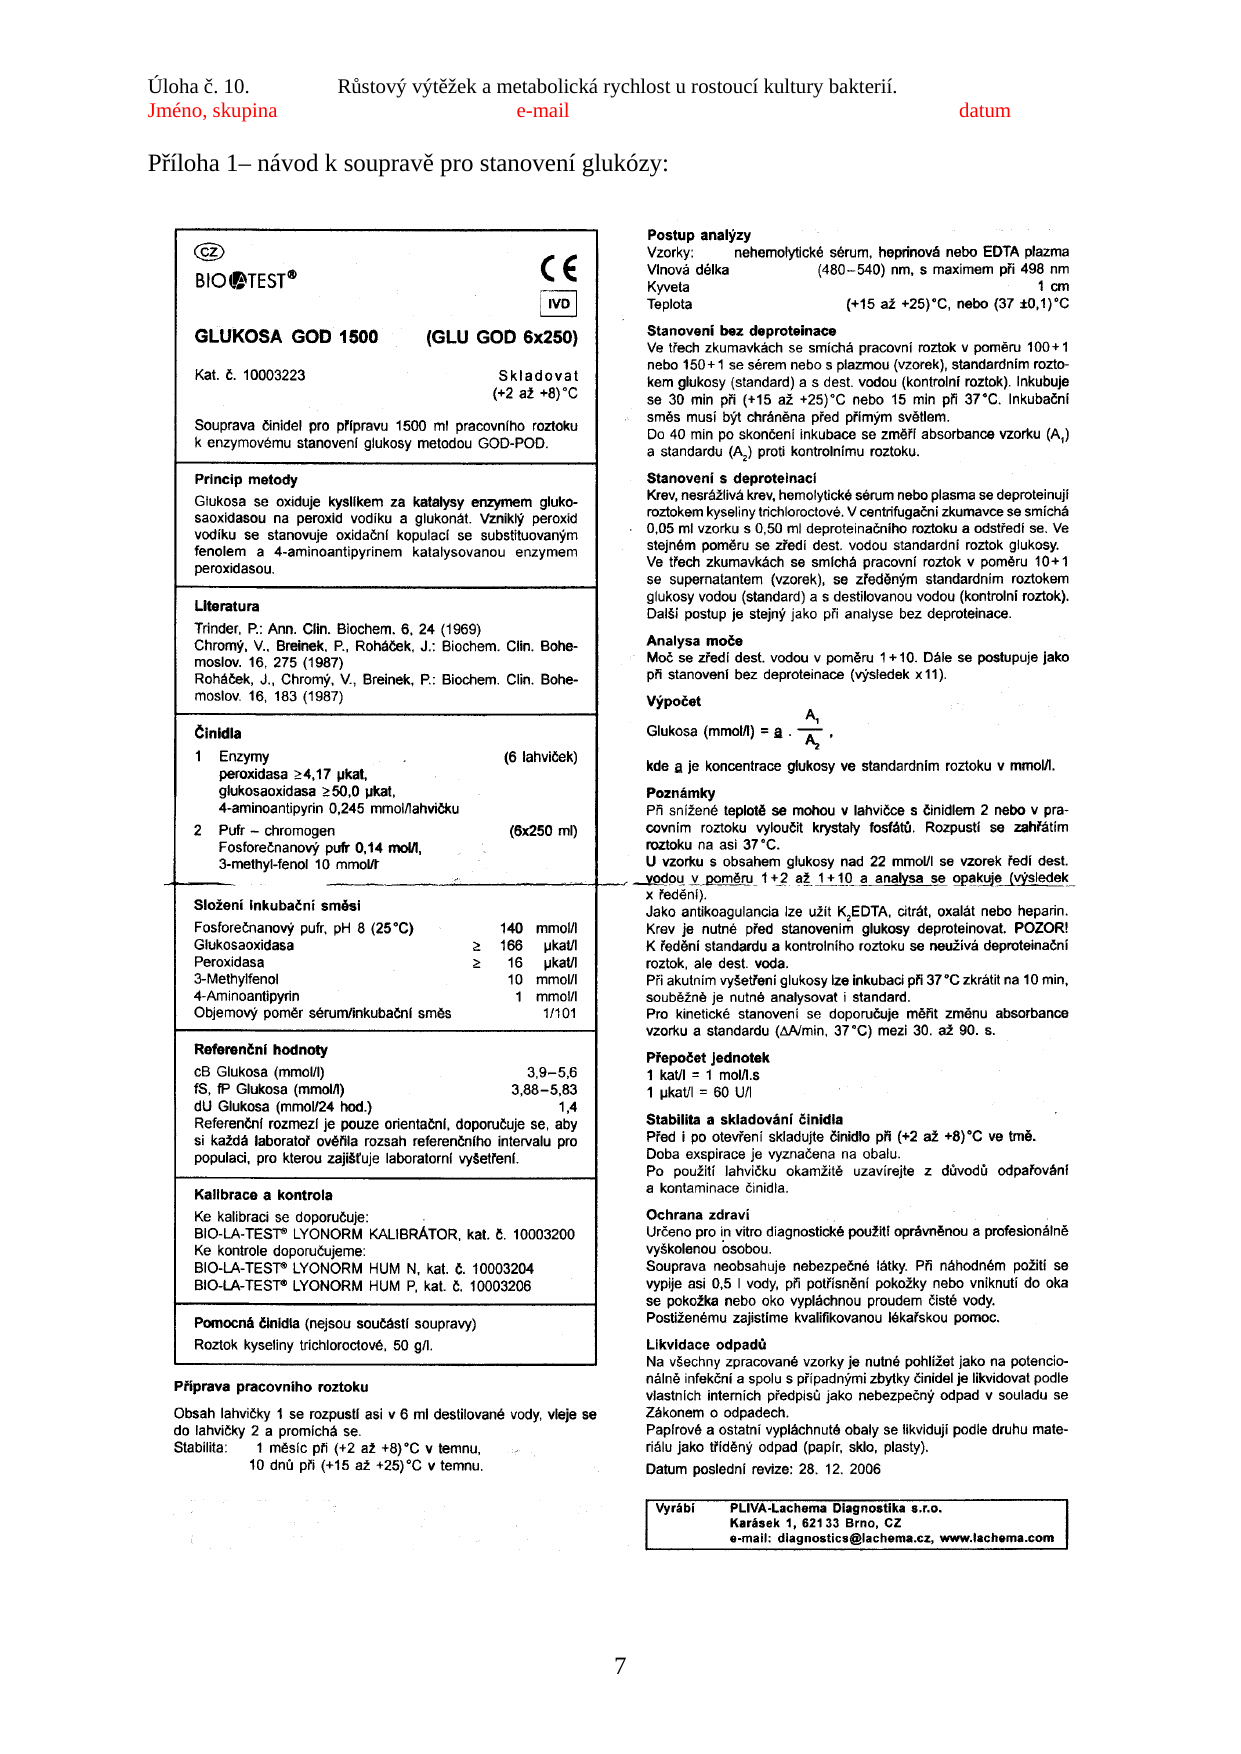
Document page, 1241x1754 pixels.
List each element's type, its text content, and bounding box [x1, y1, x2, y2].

picture [164, 214, 1076, 1567]
text Příloha 1– návod k soupravě pro stanovení glukózy: [148, 148, 1092, 176]
